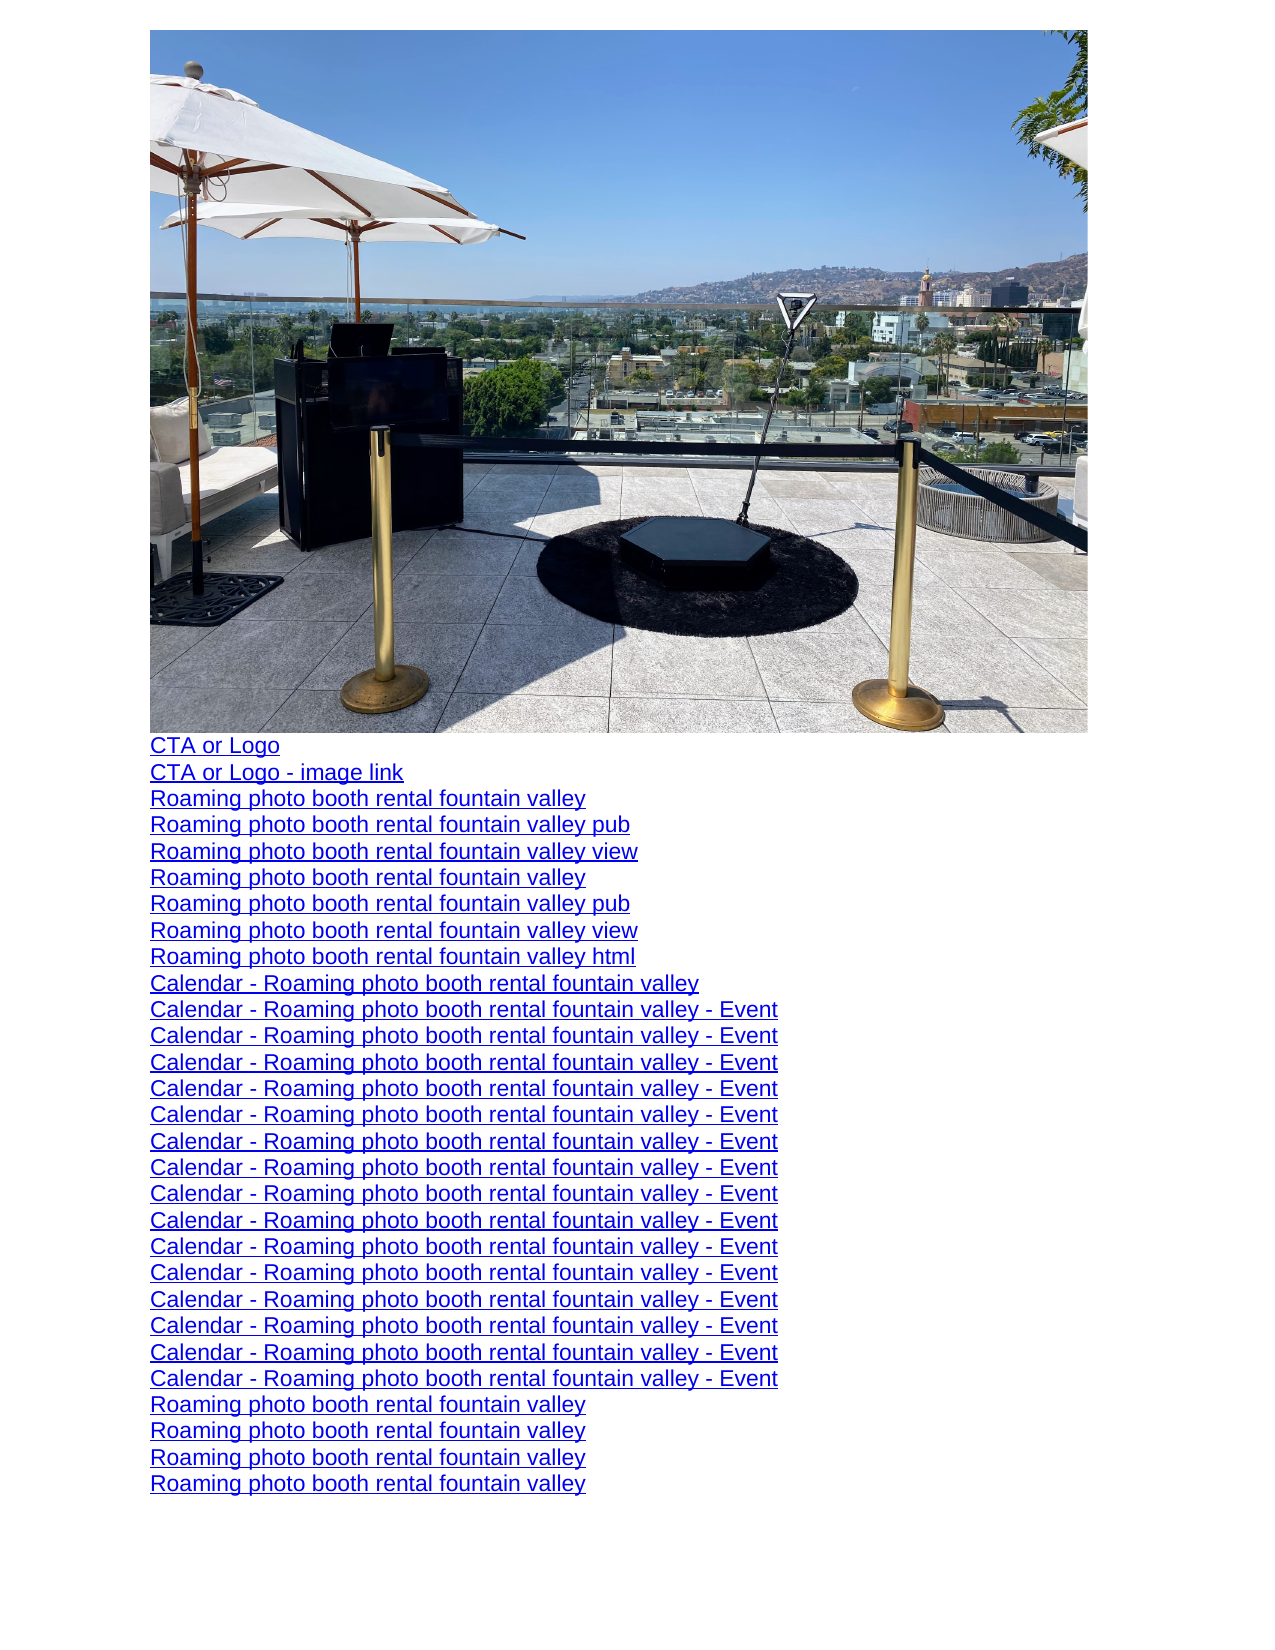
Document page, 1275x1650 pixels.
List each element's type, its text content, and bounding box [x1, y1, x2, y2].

text Roaming photo booth rental fountain valley pub [150, 811, 1125, 838]
text CTA or Logo [150, 732, 1125, 759]
text Roaming photo booth rental fountain valley pub [150, 890, 1125, 917]
text Calendar - Roaming photo booth rental fountain valley - Event [150, 1338, 1125, 1365]
text Calendar - Roaming photo booth rental fountain valley - Event [150, 1075, 1125, 1101]
text Roaming photo booth rental fountain valley [150, 1444, 1125, 1470]
text Roaming photo booth rental fountain valley [150, 1470, 1125, 1497]
picture [150, 30, 1088, 733]
text Roaming photo booth rental fountain valley [150, 864, 1125, 890]
text Calendar - Roaming photo booth rental fountain valley - Event [150, 1312, 1125, 1338]
text CTA or Logo - image link [150, 759, 1125, 785]
text Calendar - Roaming photo booth rental fountain valley - Event [150, 1259, 1125, 1286]
text Calendar - Roaming photo booth rental fountain valley - Event [150, 1048, 1125, 1075]
text Roaming photo booth rental fountain valley [150, 1391, 1125, 1417]
text Calendar - Roaming photo booth rental fountain valley - Event [150, 1207, 1125, 1233]
text Calendar - Roaming photo booth rental fountain valley - Event [150, 996, 1125, 1022]
text Calendar - Roaming photo booth rental fountain valley - Event [150, 1101, 1125, 1128]
text Calendar - Roaming photo booth rental fountain valley - Event [150, 1128, 1125, 1154]
text Calendar - Roaming photo booth rental fountain valley - Event [150, 1365, 1125, 1391]
text Roaming photo booth rental fountain valley html [150, 943, 1125, 969]
text Roaming photo booth rental fountain valley [150, 785, 1125, 811]
text Calendar - Roaming photo booth rental fountain valley - Event [150, 1233, 1125, 1259]
text Calendar - Roaming photo booth rental fountain valley - Event [150, 1022, 1125, 1048]
text Calendar - Roaming photo booth rental fountain valley - Event [150, 1180, 1125, 1207]
text Roaming photo booth rental fountain valley [150, 1417, 1125, 1444]
text Roaming photo booth rental fountain valley view [150, 838, 1125, 864]
text Calendar - Roaming photo booth rental fountain valley [150, 969, 1125, 996]
text Roaming photo booth rental fountain valley view [150, 917, 1125, 943]
text Calendar - Roaming photo booth rental fountain valley - Event [150, 1154, 1125, 1180]
text Calendar - Roaming photo booth rental fountain valley - Event [150, 1286, 1125, 1312]
